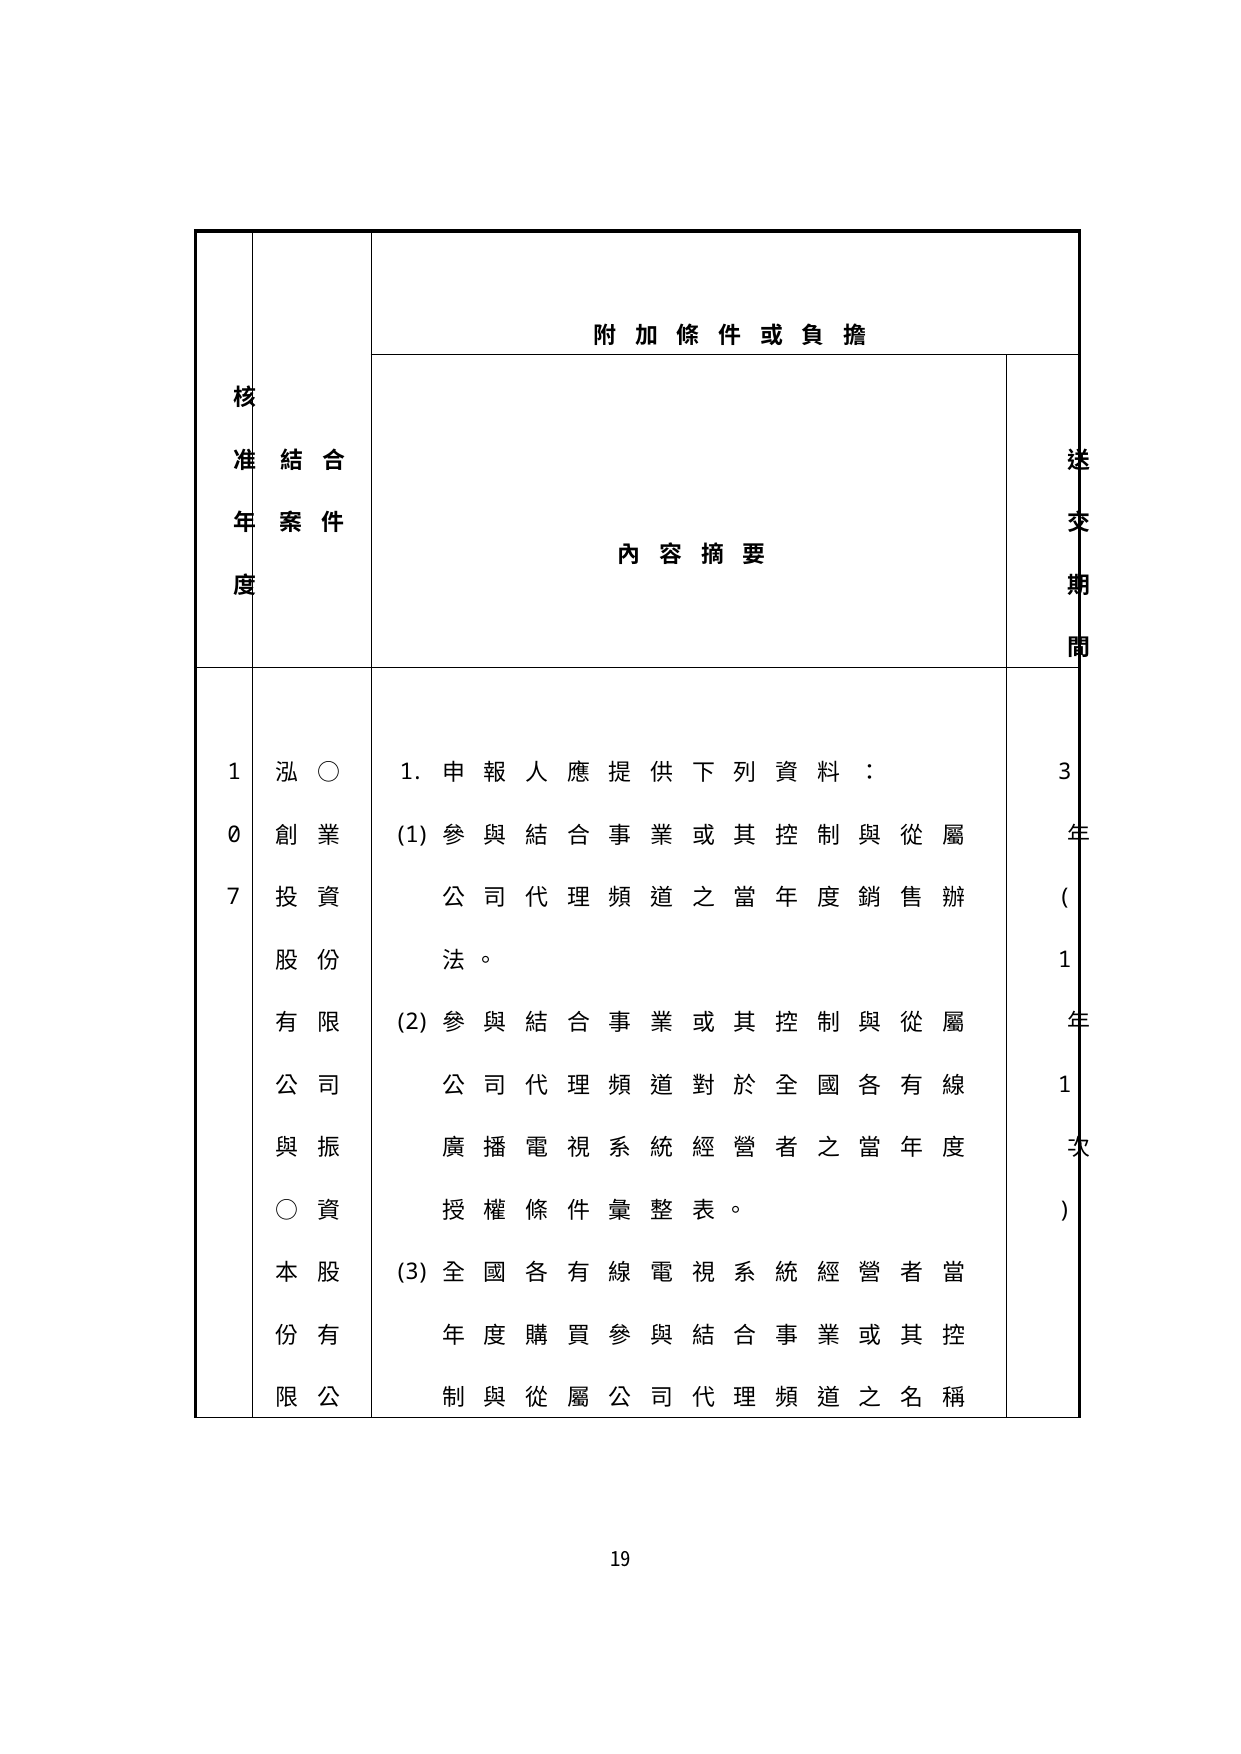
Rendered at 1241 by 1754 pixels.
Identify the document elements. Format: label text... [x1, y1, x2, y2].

table_cell 送交期間 [1007, 355, 1078, 667]
table_cell 107 [197, 668, 252, 1417]
table_header 核准年度 [197, 233, 252, 667]
table_header 附加條件或負擔 [372, 233, 1078, 354]
table_header 結合案件 [253, 233, 371, 667]
table_cell 1.申報人應提供下列資料： (1)參與結合事業或其控制與從屬公司代理頻道之當年度銷售辦法。 (2)參與結合事業或其控制與從屬公司代理頻道對於全國各有線廣播電視系統經營者之當年度授權條件彙整表。 (3)全國各有線電視系統經營者當年度購買參與結合事業或其控制與從屬公司代理頻道之名稱 [372, 668, 1006, 1417]
table_cell 泓○創業投資股份有限公司與振○資本股份有限公 [253, 668, 371, 1417]
table_cell 內容摘要 [372, 355, 1006, 667]
table_cell 3年 (1年 1次) [1007, 668, 1078, 1417]
